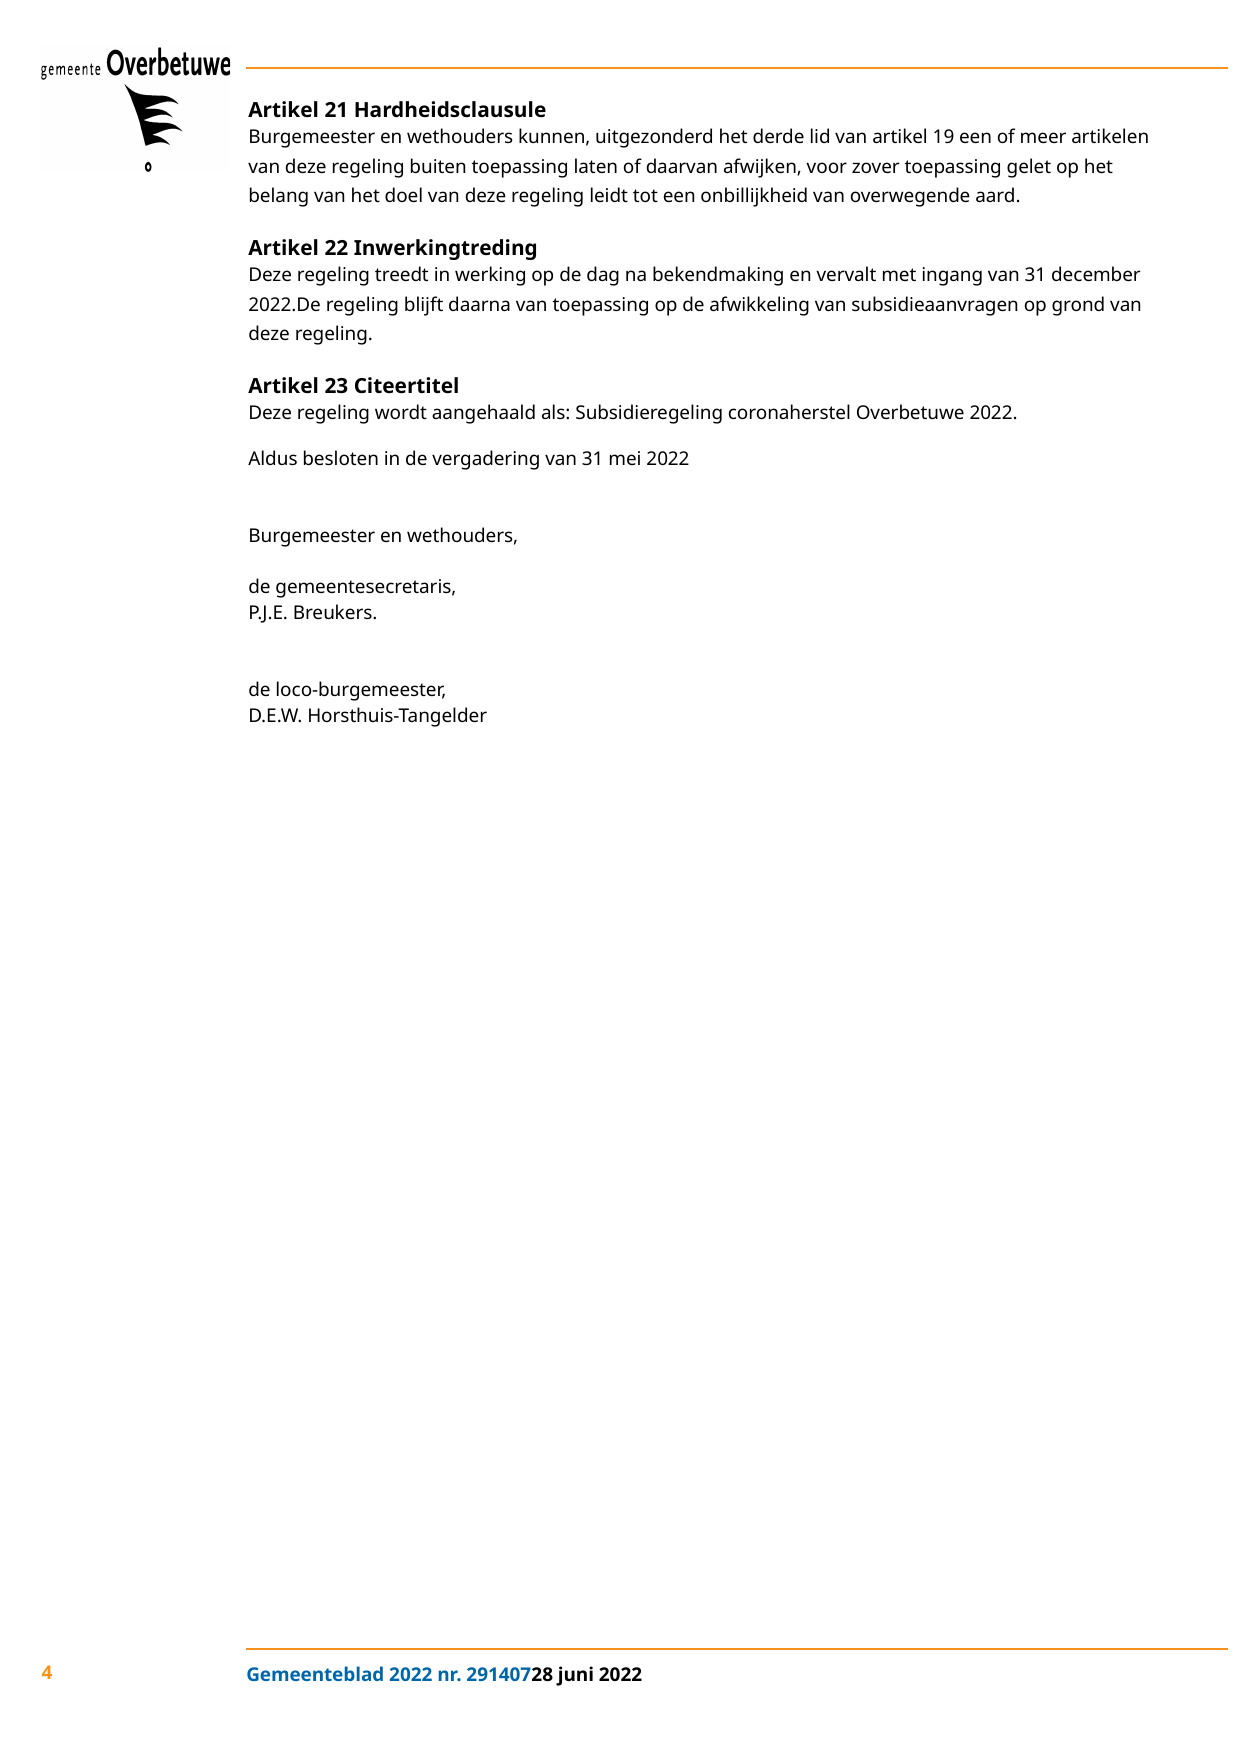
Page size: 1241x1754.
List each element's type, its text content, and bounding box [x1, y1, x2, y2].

text P.J.E. Breukers. [248, 599, 1152, 625]
text de loco-burgemeester, [248, 676, 1152, 702]
text Deze regeling wordt aangehaald als: Subsidieregeling coronaherstel Overbetuwe 2022. [248, 399, 1152, 425]
text de gemeentesecretaris, [248, 573, 1152, 599]
picture [41, 47, 231, 172]
text Artikel 22 Inwerkingtreding [248, 233, 1152, 261]
text Deze regeling treedt in werking op de dag na bekendmaking en vervalt met ingang van 31 december 2022.De regeling blijft daarna van toepassing op de afwikkeling van subsidieaanvragen op grond van deze regeling. [248, 261, 1152, 346]
text D.E.W. Horsthuis-Tangelder [248, 702, 1152, 728]
text Burgemeester en wethouders kunnen, uitgezonderd het derde lid van artikel 19 een of meer artikelen van deze regeling buiten toepassing laten of daarvan afwijken, voor zover toepassing gelet op het belang van het doel van deze regeling leidt tot een onbillijkheid van overwegende aard. [248, 123, 1152, 208]
text Burgemeester en wethouders, [248, 522, 1152, 548]
text Artikel 23 Citeertitel [248, 371, 1152, 399]
text Artikel 21 Hardheidsclausule [248, 95, 1152, 123]
text Aldus besloten in de vergadering van 31 mei 2022 [248, 445, 1152, 471]
